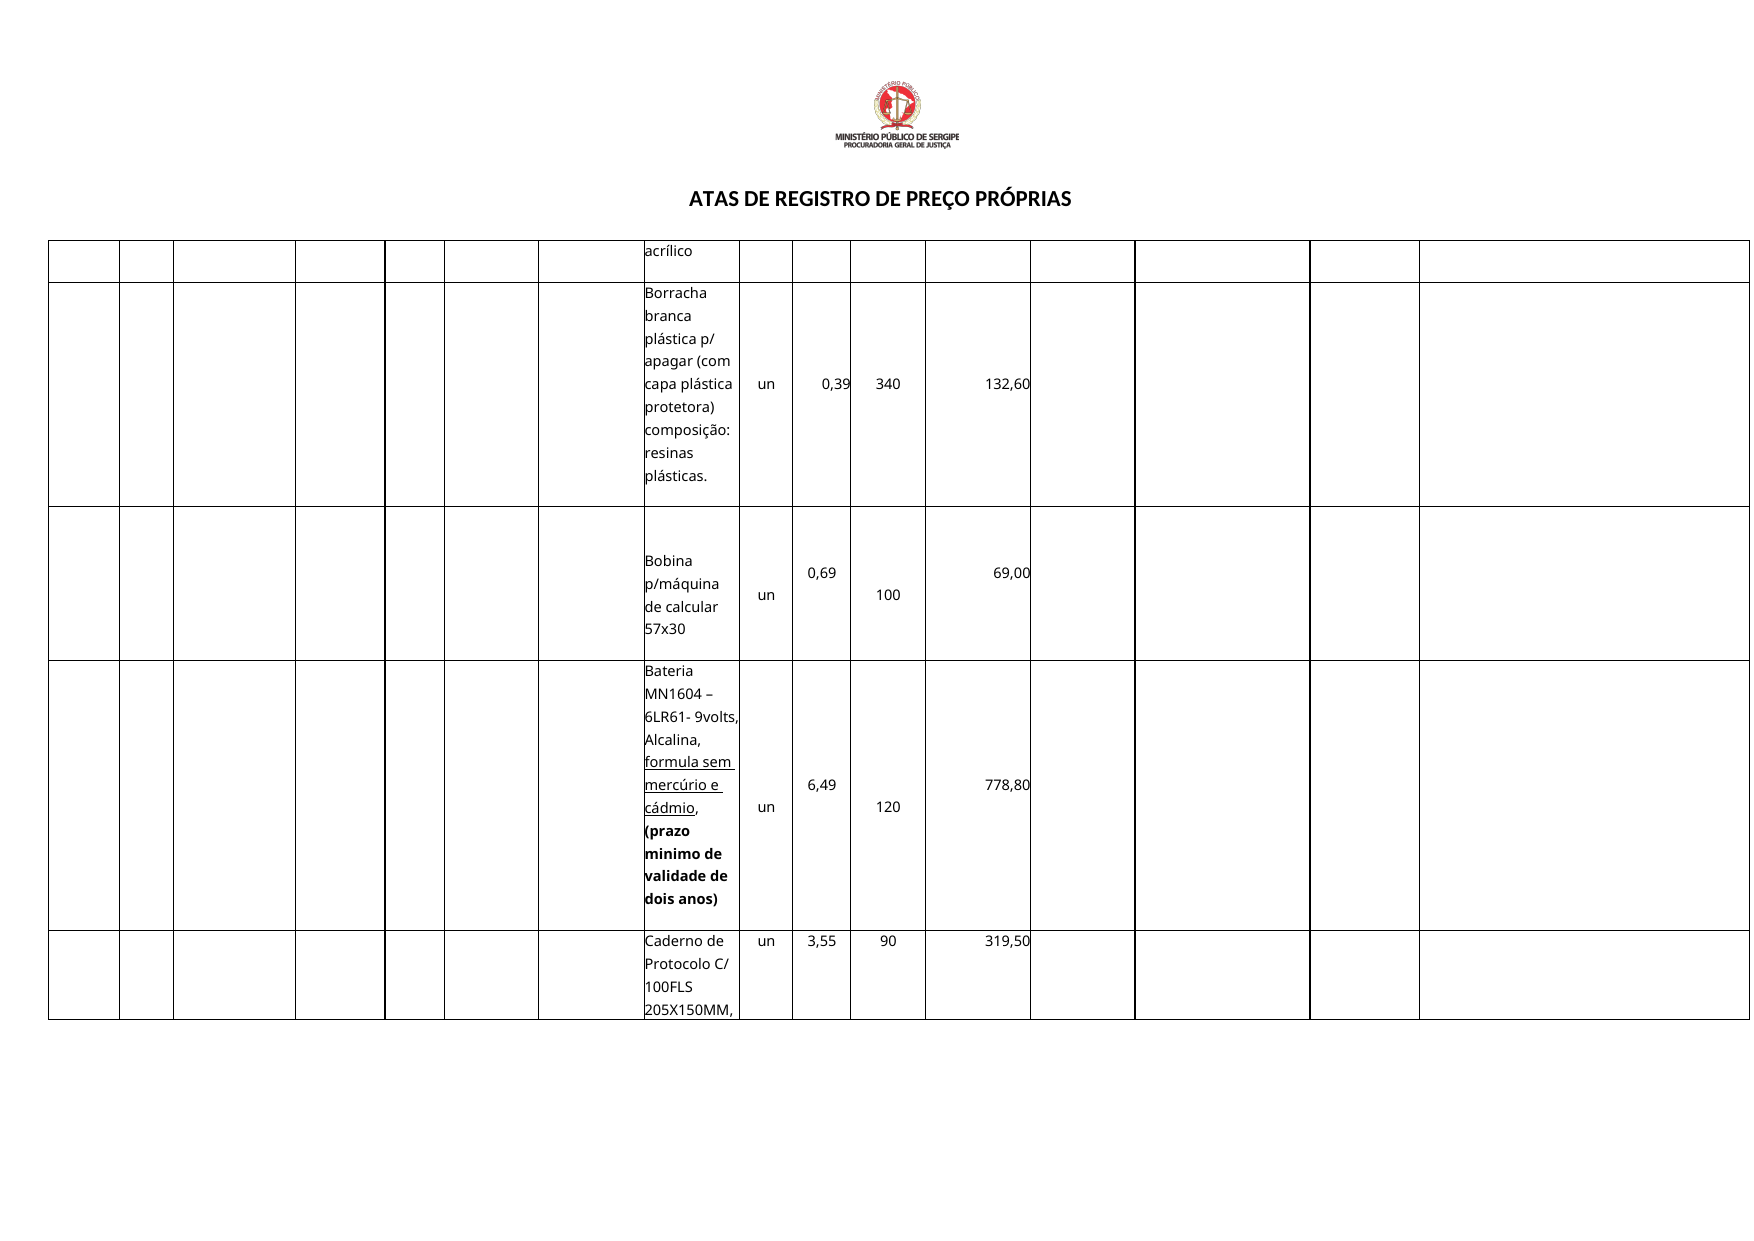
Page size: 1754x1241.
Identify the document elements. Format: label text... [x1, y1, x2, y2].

table_cell un [740, 507, 792, 660]
table_cell [174, 507, 295, 660]
table_cell [296, 661, 384, 930]
table_cell [539, 241, 644, 282]
table_cell [1311, 507, 1419, 660]
table_cell 120 [851, 661, 925, 930]
table_cell [851, 241, 925, 282]
table_cell Caderno de Protocolo C/ 100FLS 205X150MM, [645, 931, 739, 1019]
table_cell [539, 931, 644, 1019]
table_cell 90 [851, 931, 925, 1019]
table_cell [386, 241, 444, 282]
table_cell [793, 241, 850, 282]
table_cell [445, 283, 538, 506]
table_cell [49, 283, 119, 506]
table_cell 100 [851, 507, 925, 660]
table_cell [1136, 507, 1309, 660]
table_cell [1136, 283, 1309, 506]
table_cell [1136, 931, 1309, 1019]
table_cell Borracha branca plástica p/ apagar (com capa plástica protetora) composição: resinas plásticas. [645, 283, 739, 506]
table_cell Bateria MN1604 – 6LR61- 9volts, Alcalina, formula sem mercúrio e cádmio,(prazo minimo de validade de dois anos) [645, 661, 739, 930]
table_cell [296, 507, 384, 660]
table_cell [386, 931, 444, 1019]
table_cell [120, 283, 173, 506]
table_cell [49, 507, 119, 660]
table_cell 69,00 [926, 507, 1030, 660]
table_cell 0,69 [793, 507, 850, 660]
table_cell [296, 241, 384, 282]
table_cell [174, 241, 295, 282]
table_cell Bobina p/máquina de calcular 57x30 [645, 507, 739, 660]
table_cell [1311, 661, 1419, 930]
table_cell [296, 931, 384, 1019]
table_cell [1031, 661, 1134, 930]
table_cell [1420, 931, 1749, 1019]
table_cell [174, 931, 295, 1019]
table_cell [539, 283, 644, 506]
table_cell [539, 661, 644, 930]
table_cell [445, 507, 538, 660]
table_cell acrílico [645, 241, 739, 282]
table_cell [1420, 661, 1749, 930]
table_cell [49, 241, 119, 282]
table_cell [926, 241, 1030, 282]
table_cell [445, 241, 538, 282]
table_cell [174, 661, 295, 930]
table_cell 778,80 [926, 661, 1030, 930]
table_cell [539, 507, 644, 660]
table_cell [120, 507, 173, 660]
table_cell [1031, 241, 1134, 282]
table_cell [1031, 507, 1134, 660]
table_cell [386, 661, 444, 930]
table_cell un [740, 661, 792, 930]
table_cell [1311, 283, 1419, 506]
table_cell [445, 931, 538, 1019]
picture [835, 81, 959, 149]
table_cell [1136, 241, 1309, 282]
table_cell [386, 283, 444, 506]
table_cell [740, 241, 792, 282]
table_cell [1420, 283, 1749, 506]
table_cell [1031, 931, 1134, 1019]
table_cell [386, 507, 444, 660]
table_cell [49, 661, 119, 930]
table_cell [1420, 507, 1749, 660]
table_cell 6,49 [793, 661, 850, 930]
table_cell 340 [851, 283, 925, 506]
table_cell [296, 283, 384, 506]
table_cell [1420, 241, 1749, 282]
table_cell [120, 241, 173, 282]
table_cell [120, 661, 173, 930]
table_cell 3,55 [793, 931, 850, 1019]
table_cell [445, 661, 538, 930]
table_cell [1136, 661, 1309, 930]
table_cell [1031, 283, 1134, 506]
table_cell 319,50 [926, 931, 1030, 1019]
table_cell un [740, 283, 792, 506]
table_cell [174, 283, 295, 506]
table_cell [1311, 931, 1419, 1019]
table_cell 132,60 [926, 283, 1030, 506]
table_cell un [740, 931, 792, 1019]
table_cell [120, 931, 173, 1019]
table_cell [1311, 241, 1419, 282]
table_cell 0,39 [793, 283, 850, 506]
table_cell [49, 931, 119, 1019]
